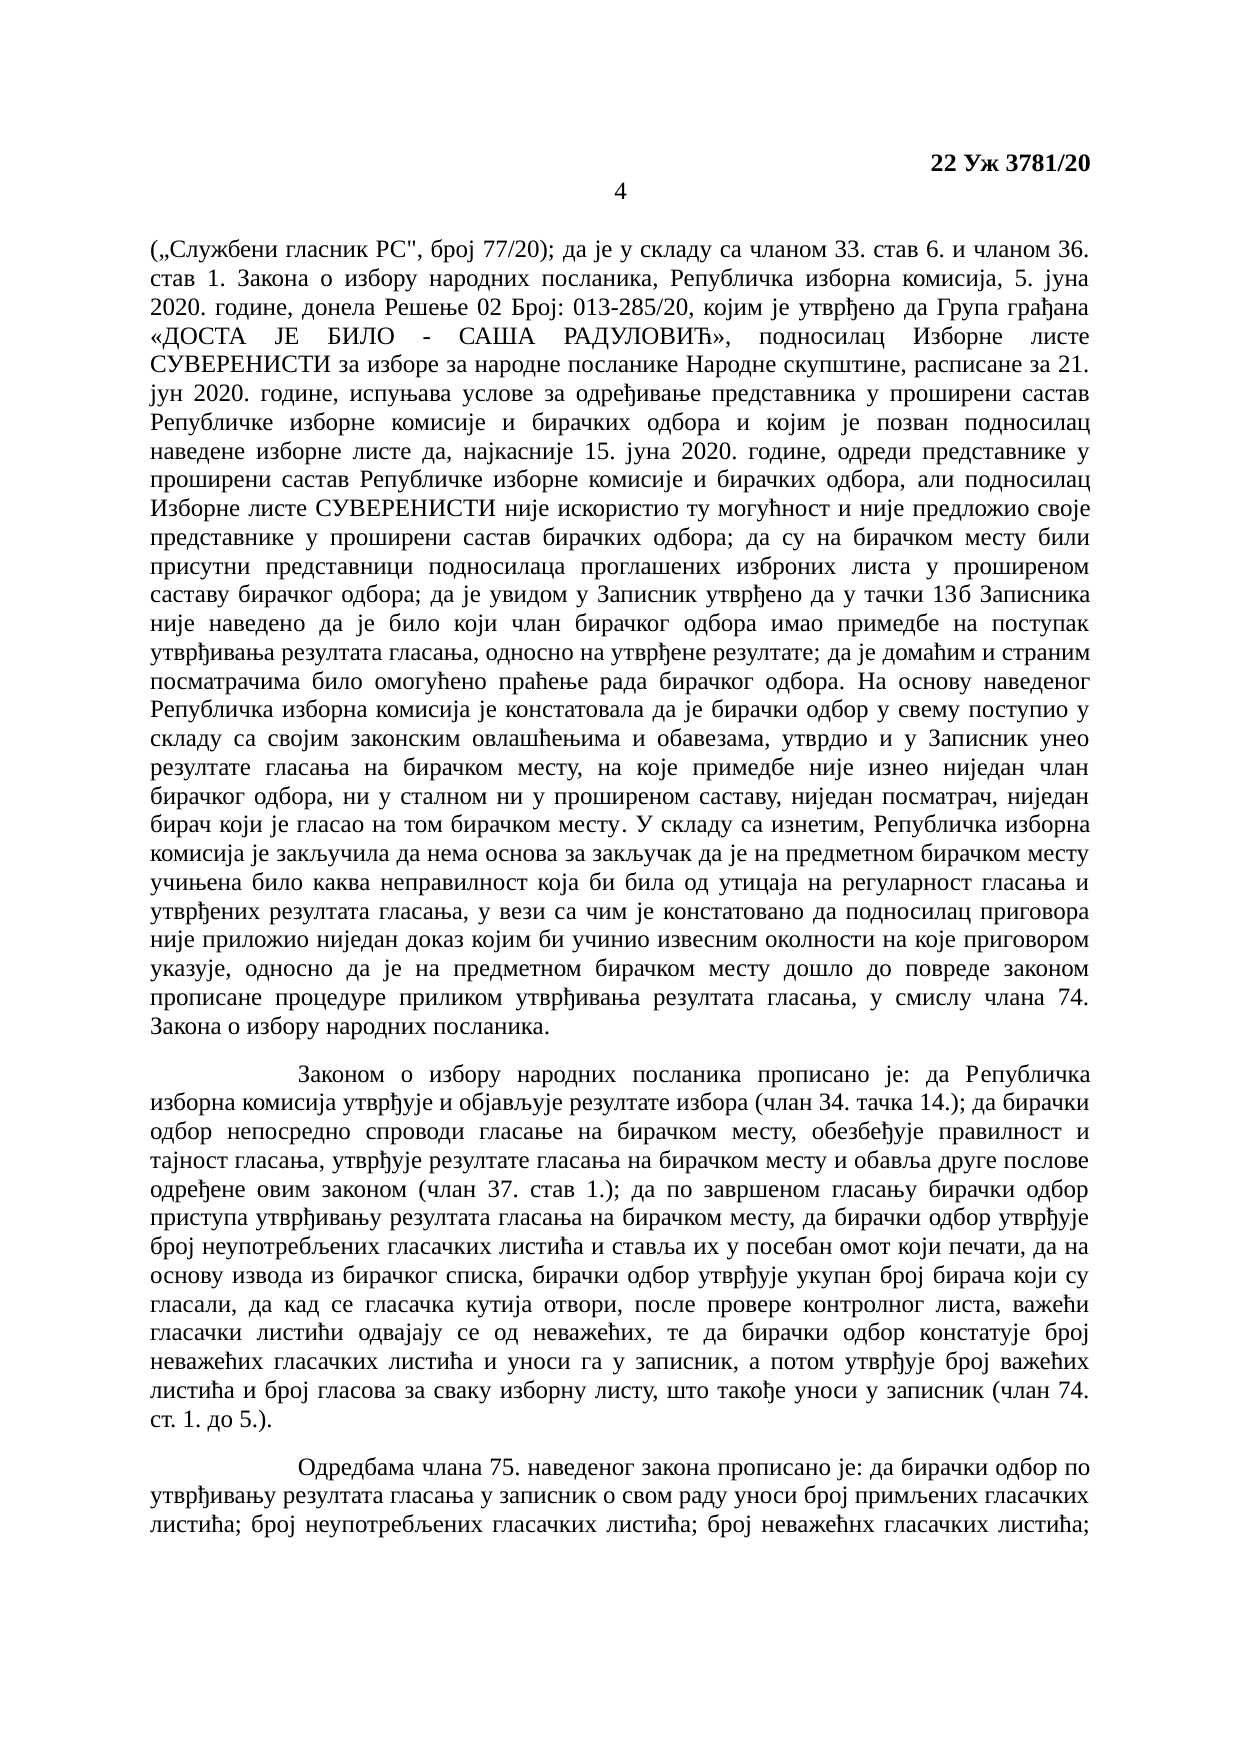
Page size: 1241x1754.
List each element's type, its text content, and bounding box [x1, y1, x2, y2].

text Законом о избору народних посланика прописано је: да Републичка изборна комисија утврђује и објављује резултате избора (члан 34. тачка 14.); да бирачки одбор непосредно спроводи гласање на бирачком месту, обезбеђује правилност и тајност гласања, утврђује резултате гласања на бирачком месту и обавља друге послове одређене овим законом (члан 37. став 1.); да по завршеном гласању бирачки одбор приступа утврђивању резултата гласања на бирачком месту, да бирачки одбор утврђује број неупотребљених гласачких листића и ставља их у посебан омот који печати, да на основу извода из бирачког списка, бирачки одбор утврђује укупан број бирача који су гласали, да кад се гласачка кутија отвори, после провере контролног листа, важећи гласачки листићи одвајају се од неважећих, те да бирачки одбор констатује број неважећих гласачких листића и уноси га у записник, а потом утврђује број важећих листића и број гласова за сваку изборну листу, што такође уноси у записник (члан 74. ст. 1. до 5.). [150, 1059, 1091, 1432]
text Одредбама члана 75. наведеног закона прописано је: да бирачки одбор по утврђивању резултата гласања у записник о свом раду уноси број примљених гласачких листића; број неупотребљених гласачких листића; број неважећнх гласачких листића; [150, 1452, 1091, 1538]
text („Службени гласник РС", број 77/20); да је у складу са чланом 33. став 6. и чланом 36. став 1. Закона о избору народних посланика, Републичка изборна комисија, 5. јуна 2020. године, донела Решење 02 Број: 013-285/20, којим је утврђено да Група грађана «ДОСТА ЈЕ БИЛО - САША РАДУЛОВИЋ», подносилац Изборне листе СУВЕРЕНИСТИ за изборе за народне посланике Народне скупштине, расписане за 21. јун 2020. године, испуњава услове за одређивање представника у проширени састав Републичке изборне комисије и бирачких одбора и којим је позван подносилац наведене изборне листе да, најкасније 15. јуна 2020. године, одреди представнике у проширени састав Републичке изборне комисије и бирачких одбора, али подносилац Изборне листе СУВЕРЕНИСТИ није искористио ту могућност и није предложио своје представнике у проширени састав бирачких одбора; да су на бирачком месту били присутни представници подносилаца проглашених изброних листа у проширеном саставу бирачког одбора; да је увидом у Записник утврђено да у тачки 13б Записника није наведено да је било који члан бирачког одбора имао примедбе на поступак утврђивања резултата гласања, односно на утврђене резултате; да је домаћим и страним посматрачима било омогућено праћење рада бирачког одбора. На основу наведеног Републичка изборна комисија је констатовала да је бирачки одбор у свему поступио у складу са својим законским овлашћењима и обавезама, утврдио и у Записник унео резултате гласања на бирачком месту, на које примедбе није изнео ниједан члан бирачког одбора, ни у сталном ни у проширеном саставу, ниједан посматрач, ниједан бирач који је гласао на том бирачком месту. У складу са изнетим, Републичка изборна комисија је закључила да нема основа за закључак да је на предметном бирачком месту учињена било каква неправилност која би била од утицаја на регуларност гласања и утврђених резултата гласања, у вези са чим је констатовано да подносилац приговора није приложио ниједан доказ којим би учинио извесним околности на које приговором указује, односно да је на предметном бирачком месту дошло до повреде законом прописане процедуре приликом утврђивања резултата гласања, у смислу члана 74. Закона о избору народних посланика. [150, 234, 1091, 1039]
